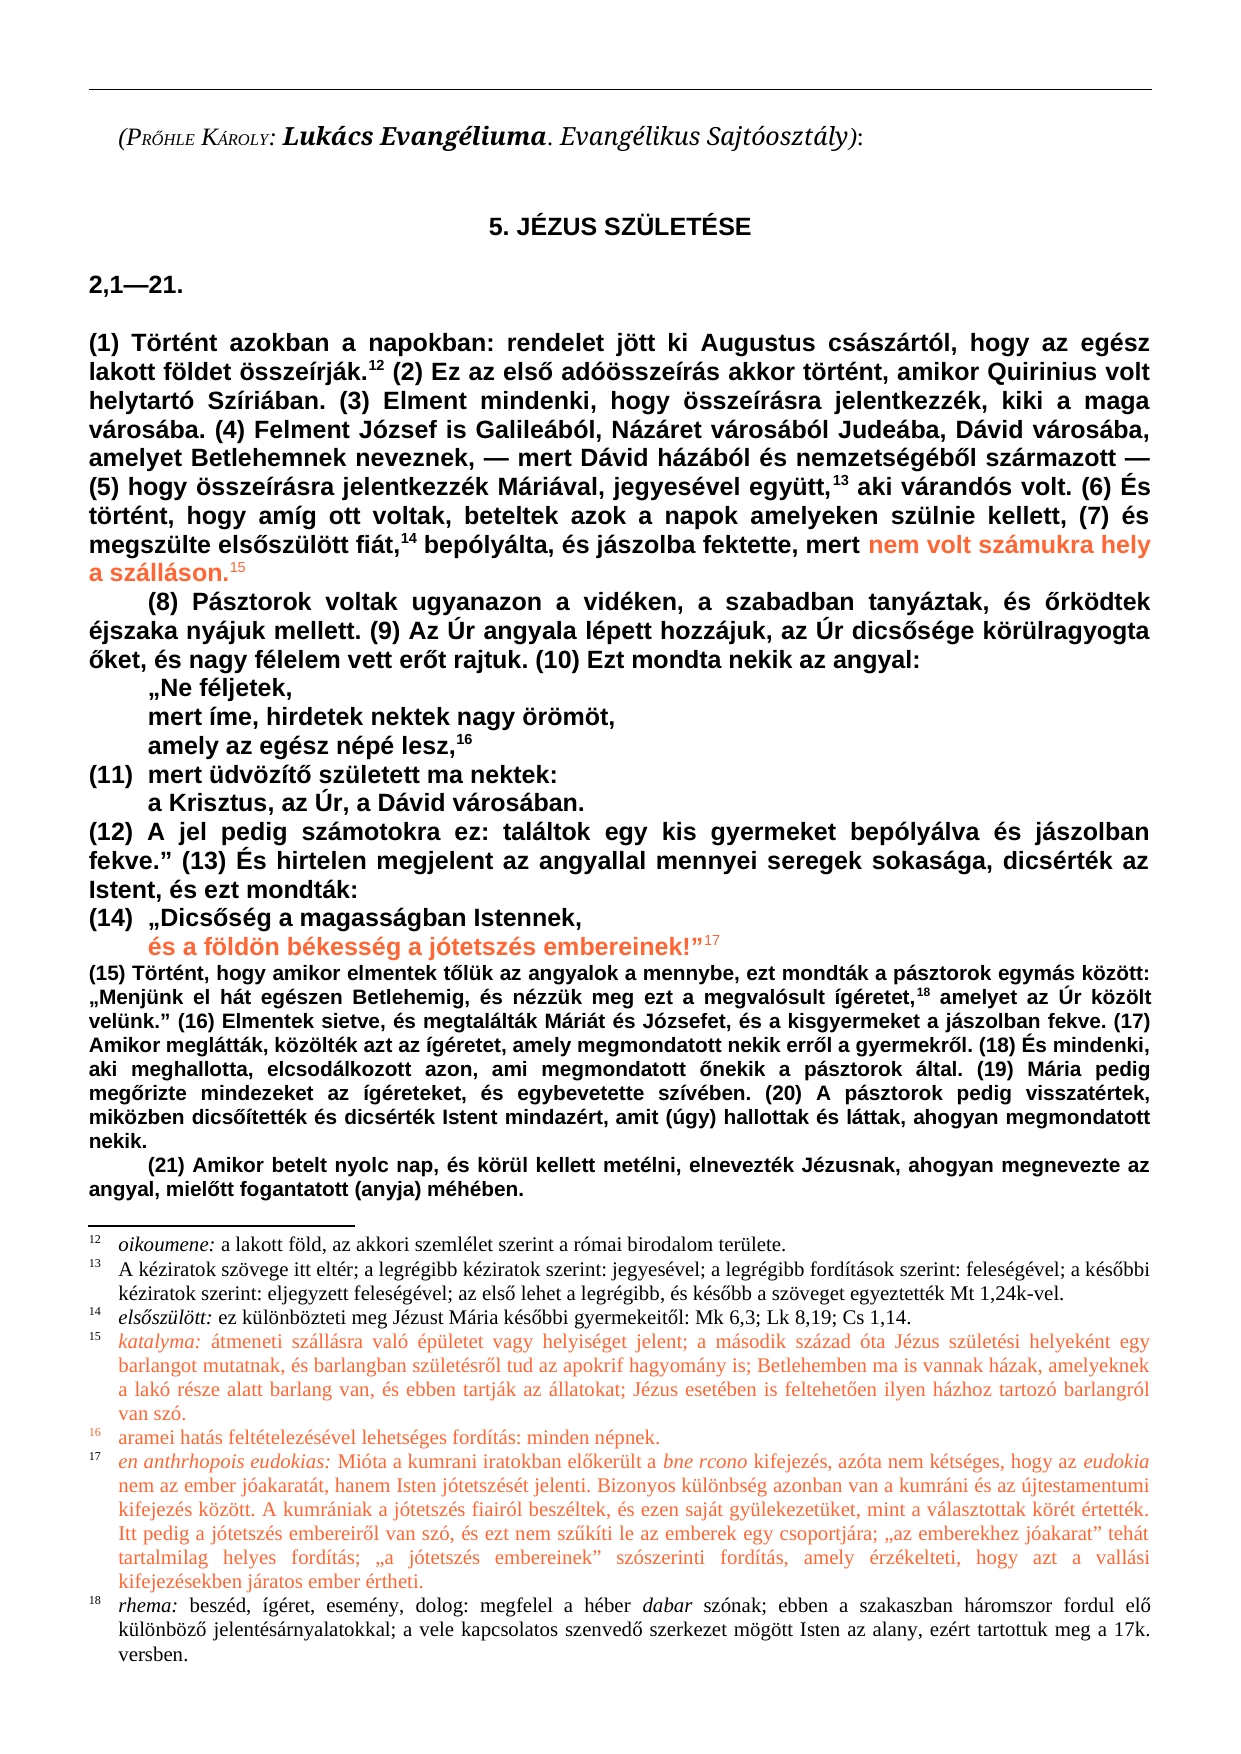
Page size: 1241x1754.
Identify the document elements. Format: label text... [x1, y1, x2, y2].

text A kéziratok szövege itt eltér; a legrégibb kéziratok szerint: jegyesével; a legrégibb fordítások szerint: feleségével; a későbbi kéziratok szerint: eljegyzett feleségével; az első lehet a legrégibb, és később a szöveget egyeztették Mt 1,24k-vel. [88, 1256, 1152, 1304]
text en anthrhopois eudokias: Mióta a kumrani iratokban előkerült a bne rcono kifejezés, azóta nem kétséges, hogy az eudokia nem az ember jóakaratát, hanem Isten jótetszését jelenti. Bizonyos különbség azonban van a kumráni és az újtestamentumi kifejezés között. A kumrániak a jótetszés fiairól beszéltek, és ezen saját gyülekezetüket, mint a választottak körét értették. Itt pedig a jótetszés embereiről van szó, és ezt nem szűkíti le az emberek egy csoportjára; „az emberekhez jóakarat” tehát tartalmilag helyes fordítás; „a jótetszés embereinek” szószerinti fordítás, amely érzékelteti, hogy azt a vallási kifejezésekben járatos ember értheti. [88, 1449, 1152, 1593]
text aramei hatás feltételezésével lehetséges fordítás: minden népnek. [88, 1425, 1152, 1449]
text (14) „Dicsőség a magasságban Istennek, és a földön békesség a jótetszés embereinek!” [88, 903, 1152, 961]
text (8) Pásztorok voltak ugyanazon a vidéken, a szabadban tanyáztak, és őrködtek éjszaka nyájuk mellett. (9) Az Úr angyala lépett hozzájuk, az Úr dicsősége körülragyogta őket, és nagy félelem vett erőt rajtuk. (10) Ezt mondta nekik az angyal: [88, 587, 1152, 673]
text (12) A jel pedig számotokra ez: találtok egy kis gyermeket bepólyálva és jászolban fekve.” (13) És hirtelen megjelent az angyallal mennyei seregek sokasága, dicsérték az Istent, és ezt mondták: [88, 817, 1152, 903]
text 5. JÉZUS SZÜLETÉSE [88, 212, 1152, 241]
text (11) mert üdvözítő született ma nektek: a Krisztus, az Úr, a Dávid városában. [88, 760, 1152, 817]
text 2,1―21. [88, 270, 1152, 299]
text katalyma: átmeneti szállásra való épületet vagy helyiséget jelent; a második század óta Jézus születési helyeként egy barlangot mutatnak, és barlangban születésről tud az apokrif hagyomány is; Betlehemben ma is vannak házak, amelyeknek a lakó része alatt barlang van, és ebben tartják az állatokat; Jézus esetében is feltehetően ilyen házhoz tartozó barlangról van szó. [88, 1328, 1152, 1425]
text (Prőhle Károly: Lukács Evangéliuma. Evangélikus Sajtóosztály): [88, 90, 1152, 182]
text „Ne féljetek, mert íme, hirdetek nektek nagy örömöt, amely az egész népé lesz, [88, 673, 1152, 760]
text (1) Történt azokban a napokban: rendelet jött ki Augustus császártól, hogy az egész lakott földet összeírják. (2) Ez az első adóösszeírás akkor történt, amikor Quirinius volt helytartó Szíriában. (3) Elment mindenki, hogy összeírásra jelentkezzék, kiki a maga városába. (4) Felment József is Galileából, Názáret városából Judeába, Dávid városába, amelyet Betlehemnek neveznek, — mert Dávid házából és nemzetségéből származott — (5) hogy összeírásra jelentkezzék Máriával, jegyesével együtt, aki várandós volt. (6) És történt, hogy amíg ott voltak, beteltek azok a napok amelyeken szülnie kellett, (7) és megszülte elsőszülött fiát, bepólyálta, és jászolba fektette, mert nem volt számukra hely a szálláson. [88, 328, 1152, 587]
text rhema: beszéd, ígéret, esemény, dolog: megfelel a héber dabar szónak; ebben a szakaszban háromszor fordul elő különböző jelentésárnyalatokkal; a vele kapcsolatos szenvedő szerkezet mögött Isten az alany, ezért tartottuk meg a 17k. versben. [88, 1593, 1152, 1665]
text elsőszülött: ez különbözteti meg Jézust Mária későbbi gyermekeitől: Mk 6,3; Lk 8,19; Cs 1,14. [88, 1304, 1152, 1328]
text oikoumene: a lakott föld, az akkori szemlélet szerint a római birodalom területe. [88, 1232, 1152, 1256]
text (21) Amikor betelt nyolc nap, és körül kellett metélni, elnevezték Jézusnak, ahogyan megnevezte az angyal, mielőtt fogantatott (anyja) méhében. [88, 1153, 1152, 1201]
text (15) Történt, hogy amikor elmentek tőlük az angyalok a mennybe, ezt mondták a pásztorok egymás között: „Menjünk el hát egészen Betlehemig, és nézzük meg ezt a megvalósult ígéretet, amelyet az Úr közölt velünk.” (16) Elmentek sietve, és megtalálták Máriát és Józsefet, és a kisgyermeket a jászolban fekve. (17) Amikor meglátták, közölték azt az ígéretet, amely megmondatott nekik erről a gyermekről. (18) És mindenki, aki meghallotta, elcsodálkozott azon, ami megmondatott őnekik a pásztorok által. (19) Mária pedig megőrizte mindezeket az ígéreteket, és egybevetette szívében. (20) A pásztorok pedig visszatértek, miközben dicsőítették és dicsérték Istent mindazért, amit (úgy) hallottak és láttak, ahogyan megmondatott nekik. [88, 961, 1152, 1153]
